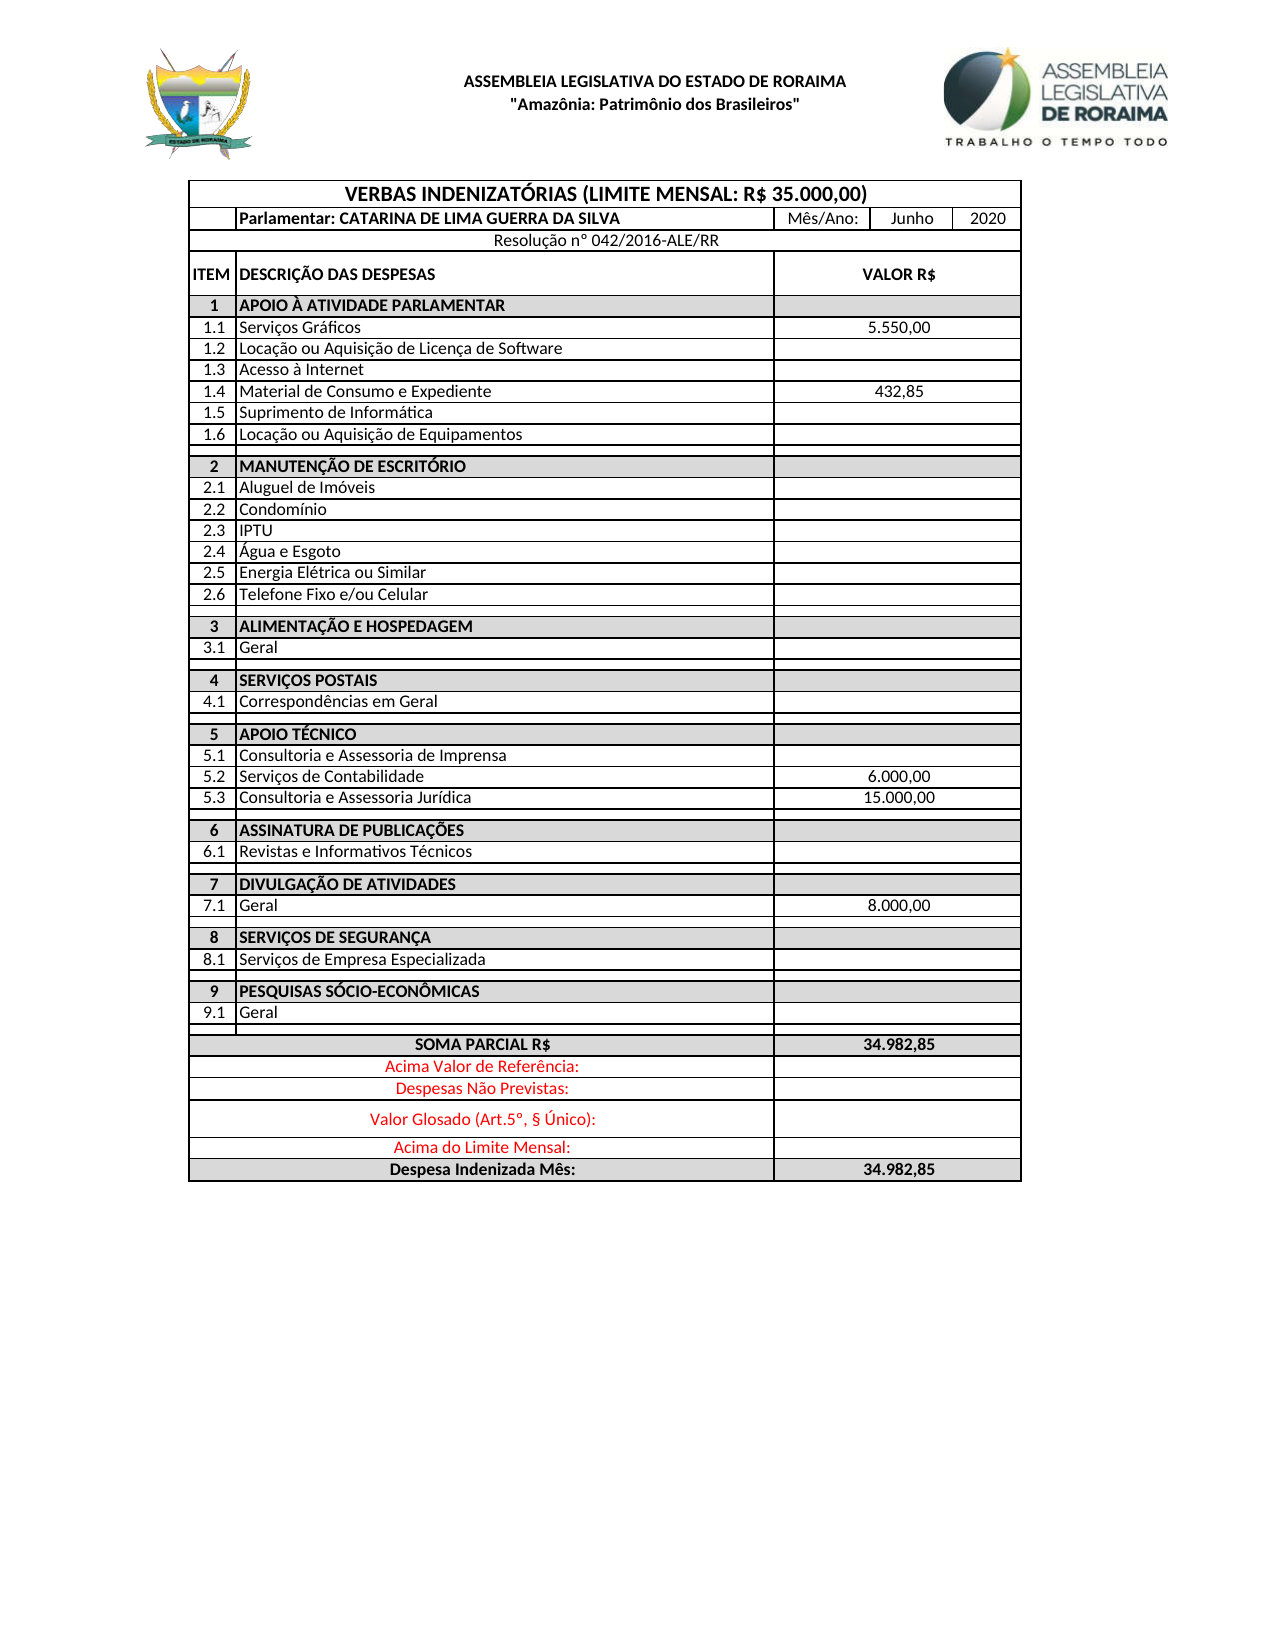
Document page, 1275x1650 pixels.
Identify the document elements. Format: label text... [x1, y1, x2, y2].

table_cell [237, 810, 773, 819]
table_cell [775, 692, 1020, 712]
table_cell [775, 821, 1020, 841]
table_cell [775, 928, 1020, 948]
table_cell 5.3 [190, 789, 235, 808]
table_cell Despesas Não Previstas: [190, 1078, 773, 1099]
table_cell Despesa Indenizada Mês: [190, 1159, 773, 1180]
table_cell Junho [871, 208, 952, 229]
table_cell [775, 500, 1020, 519]
table_header VERBAS INDENIZATÓRIAS (LIMITE MENSAL: R$ 35.000,00) [190, 181, 1020, 207]
table_cell [775, 617, 1020, 637]
table_cell APOIO À ATIVIDADE PARLAMENTAR [237, 296, 773, 316]
table_cell MANUTENÇÃO DE ESCRITÓRIO [237, 457, 773, 477]
table_cell SERVIÇOS POSTAIS [237, 671, 773, 691]
table_cell [775, 425, 1020, 444]
table_cell ALIMENTAÇÃO E HOSPEDAGEM [237, 617, 773, 637]
table_cell [775, 842, 1020, 862]
table_cell SERVIÇOS DE SEGURANÇA [237, 928, 773, 948]
table_cell [190, 606, 235, 616]
table_cell 3.1 [190, 639, 235, 658]
table_cell 2.2 [190, 500, 235, 519]
table_cell Aluguel de Imóveis [237, 478, 773, 498]
table_cell Valor Glosado (Art.5º, § Único): [190, 1101, 773, 1136]
table_cell Energia Elétrica ou Similar [237, 564, 773, 583]
table_cell [775, 1025, 1020, 1034]
table_cell Material de Consumo e Expediente [237, 382, 773, 402]
table_cell [775, 810, 1020, 819]
table_cell Geral [237, 639, 773, 658]
table_cell 1.2 [190, 339, 235, 359]
table_cell Revistas e Informativos Técnicos [237, 842, 773, 862]
table_cell 432,85 [775, 382, 1020, 402]
table_cell SOMA PARCIAL R$ [190, 1036, 773, 1055]
table_cell 2 [190, 457, 235, 477]
table_cell 1 [190, 296, 235, 316]
table_cell Locação ou Aquisição de Licença de Software [237, 339, 773, 359]
table_cell [775, 971, 1020, 980]
table_cell [775, 714, 1020, 723]
table_cell 7 [190, 875, 235, 894]
table_cell [237, 606, 773, 616]
table_cell Geral [237, 1003, 773, 1023]
table_cell 15.000,00 [775, 789, 1020, 808]
table_cell 34.982,85 [775, 1159, 1020, 1180]
table_cell 5.550,00 [775, 318, 1020, 337]
table_cell 2.3 [190, 521, 235, 541]
table_cell [775, 1078, 1020, 1099]
table_cell [237, 971, 773, 980]
table_cell 3 [190, 617, 235, 637]
table_cell [237, 660, 773, 669]
table_cell 2.6 [190, 585, 235, 605]
table_cell [775, 875, 1020, 894]
table_cell DESCRIÇÃO DAS DESPESAS [237, 252, 773, 295]
table_cell [775, 457, 1020, 477]
table_cell [190, 208, 235, 229]
table_cell Locação ou Aquisição de Equipamentos [237, 425, 773, 444]
table_cell 6 [190, 821, 235, 841]
table_cell 1.4 [190, 382, 235, 402]
table_cell [775, 982, 1020, 1002]
table_cell [775, 864, 1020, 873]
table_cell [775, 585, 1020, 605]
table_cell [775, 1003, 1020, 1023]
table_cell Parlamentar: CATARINA DE LIMA GUERRA DA SILVA [237, 208, 773, 229]
table_cell [775, 671, 1020, 691]
table_cell [775, 446, 1020, 455]
table_cell [237, 446, 773, 455]
table_cell Mês/Ano: [775, 208, 869, 229]
table_cell 6.1 [190, 842, 235, 862]
table_cell PESQUISAS SÓCIO-ECONÔMICAS [237, 982, 773, 1002]
table_cell [775, 296, 1020, 316]
table_cell Acesso à Internet [237, 361, 773, 380]
table_cell [775, 1101, 1020, 1136]
table_cell IPTU [237, 521, 773, 541]
table_cell [775, 521, 1020, 541]
table_cell 9.1 [190, 1003, 235, 1023]
table_cell 34.982,85 [775, 1036, 1020, 1055]
table_cell Consultoria e Assessoria Jurídica [237, 789, 773, 808]
table_cell 5.2 [190, 767, 235, 787]
table_cell [775, 917, 1020, 927]
table_cell Acima Valor de Referência: [190, 1057, 773, 1077]
table_cell [775, 1057, 1020, 1077]
table_cell Geral [237, 896, 773, 916]
table_cell Serviços Gráficos [237, 318, 773, 337]
table_cell Serviços de Contabilidade [237, 767, 773, 787]
table_cell [775, 542, 1020, 562]
table_cell [190, 660, 235, 669]
table_cell 2.4 [190, 542, 235, 562]
table_cell [775, 639, 1020, 658]
table_cell [190, 714, 235, 723]
table_cell [775, 725, 1020, 744]
table_cell [190, 864, 235, 873]
table_cell 2.1 [190, 478, 235, 498]
table_cell [775, 660, 1020, 669]
table_cell [775, 403, 1020, 423]
table_cell [775, 478, 1020, 498]
table_cell 4.1 [190, 692, 235, 712]
table_cell Serviços de Empresa Especializada [237, 950, 773, 969]
table_cell Condomínio [237, 500, 773, 519]
table_cell 2.5 [190, 564, 235, 583]
table_cell [775, 950, 1020, 969]
table_cell Telefone Fixo e/ou Celular [237, 585, 773, 605]
table_cell [775, 746, 1020, 766]
table_cell Consultoria e Assessoria de Imprensa [237, 746, 773, 766]
table_cell DIVULGAÇÃO DE ATIVIDADES [237, 875, 773, 894]
table_cell [775, 361, 1020, 380]
table_cell 5 [190, 725, 235, 744]
table_cell 9 [190, 982, 235, 1002]
table_cell [190, 446, 235, 455]
table_cell [190, 810, 235, 819]
table_cell 6.000,00 [775, 767, 1020, 787]
table_cell Suprimento de Informática [237, 403, 773, 423]
table_cell 1.1 [190, 318, 235, 337]
text ASSEMBLEIA LEGISLATIVA DO ESTADO DE RORAIMA [462, 70, 848, 92]
table_cell [775, 339, 1020, 359]
table_cell Acima do Limite Mensal: [190, 1138, 773, 1158]
table_cell Correspondências em Geral [237, 692, 773, 712]
table_cell 7.1 [190, 896, 235, 916]
table_cell 8 [190, 928, 235, 948]
table_cell [237, 917, 773, 927]
table_cell 8.1 [190, 950, 235, 969]
table_cell 8.000,00 [775, 896, 1020, 916]
table_cell [237, 1025, 773, 1034]
table_cell Água e Esgoto [237, 542, 773, 562]
table_cell ITEM [190, 252, 235, 295]
table_cell 4 [190, 671, 235, 691]
text "Amazônia: Patrimônio dos Brasileiros" [462, 93, 848, 115]
table_cell ASSINATURA DE PUBLICAÇÕES [237, 821, 773, 841]
table_cell [775, 606, 1020, 616]
table_cell [237, 714, 773, 723]
table_cell 1.3 [190, 361, 235, 380]
table_cell [190, 1025, 235, 1034]
table_cell Resolução nº 042/2016-ALE/RR [190, 231, 1020, 250]
table_cell [775, 1138, 1020, 1158]
table_cell 2020 [953, 208, 1020, 229]
table_cell [190, 917, 235, 927]
table_cell [775, 564, 1020, 583]
table_cell 5.1 [190, 746, 235, 766]
table_cell 1.5 [190, 403, 235, 423]
table_cell [190, 971, 235, 980]
table_cell 1.6 [190, 425, 235, 444]
table_cell VALOR R$ [775, 252, 1020, 295]
table_cell [237, 864, 773, 873]
table_cell APOIO TÉCNICO [237, 725, 773, 744]
